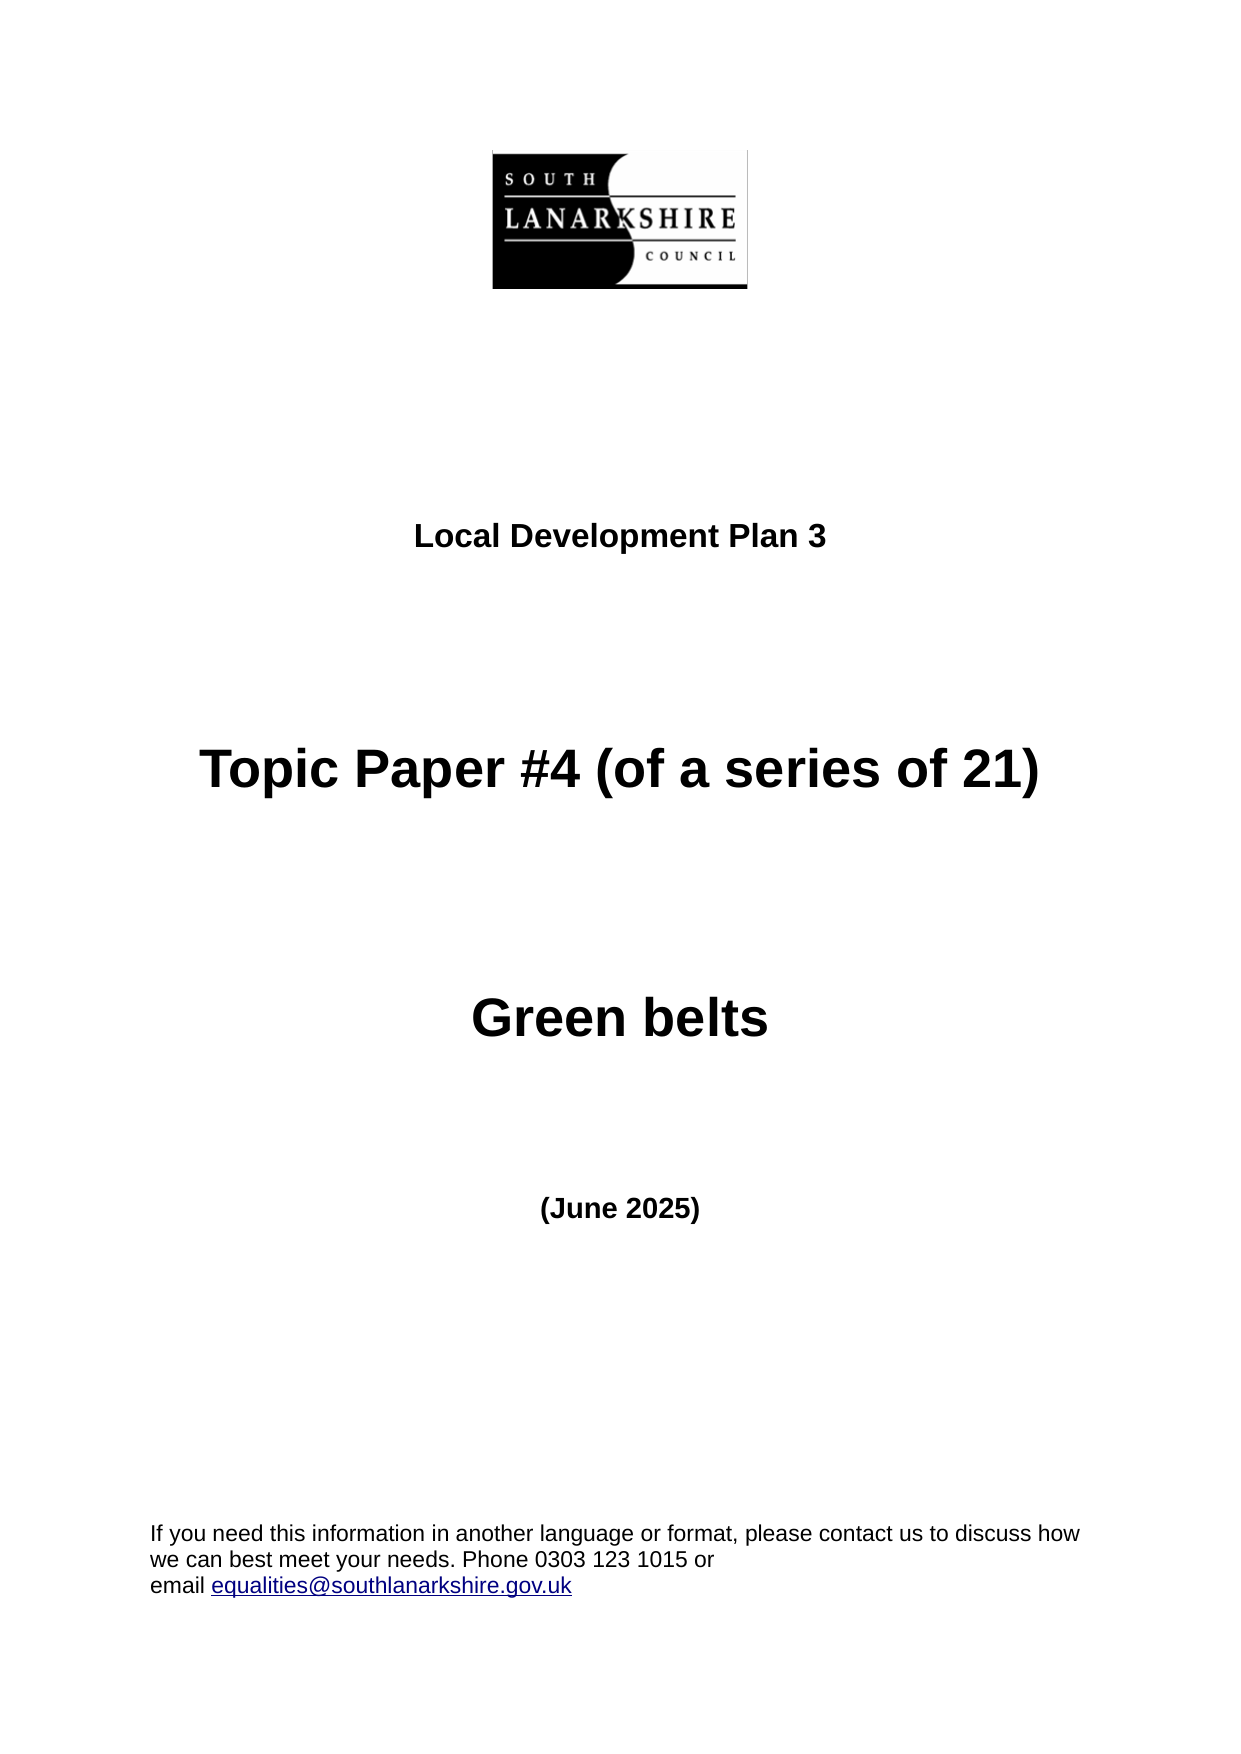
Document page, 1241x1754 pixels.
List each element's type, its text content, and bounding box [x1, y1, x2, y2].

text Local Development Plan 3 [150, 516, 1090, 586]
text (June 2025) [150, 1191, 1090, 1224]
text If you need this information in another language or format, please contact us to discuss how we can best meet your needs. Phone 0303 123 1015 or email equalities@southlanarkshire.gov.uk [150, 1520, 1090, 1599]
subtitle Topic Paper #4 (of a series of 21) Green belts [150, 623, 1090, 1048]
